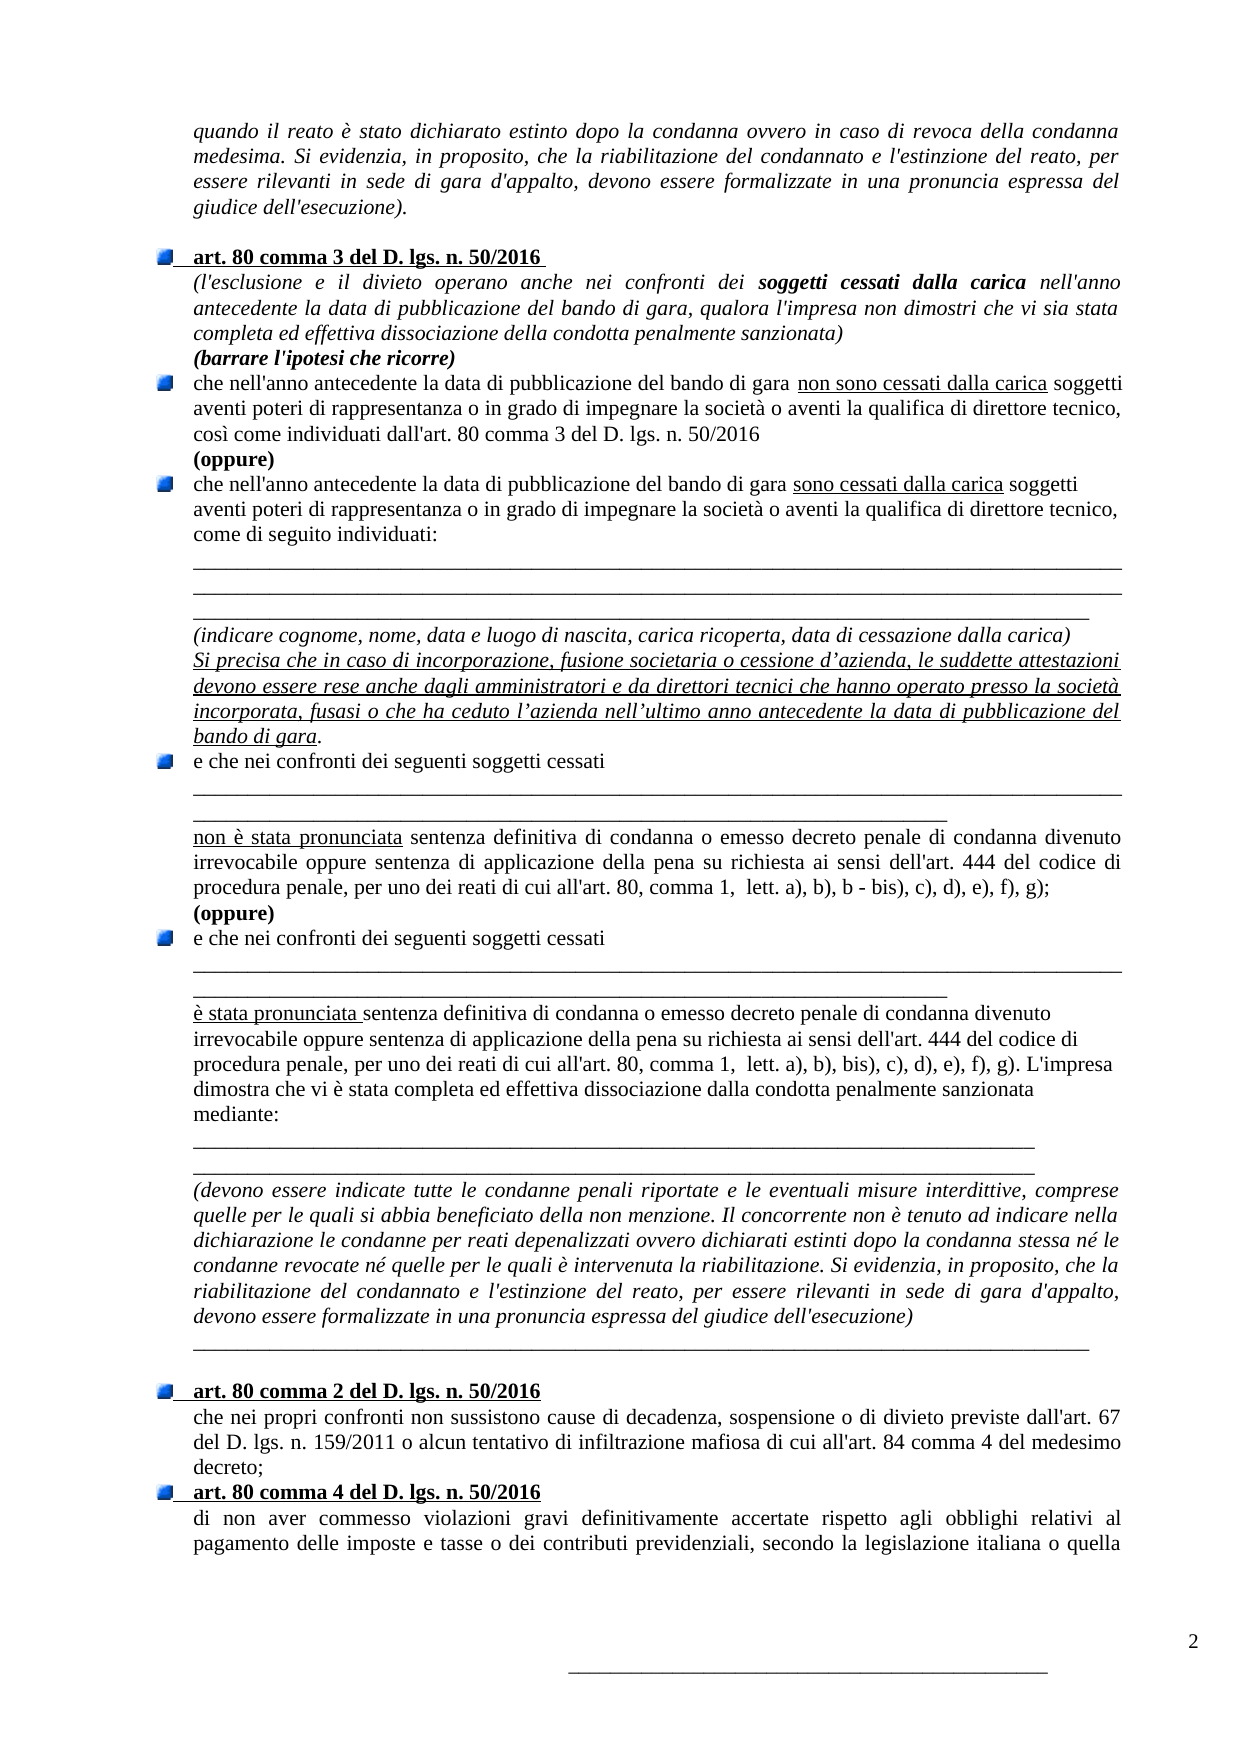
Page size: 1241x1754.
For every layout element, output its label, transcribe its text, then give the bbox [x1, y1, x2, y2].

list (l'esclusione e il divieto operano anche nei confronti dei soggetti cessati dalla carica nell'anno antecedente la data di pubblicazione del bando di gara, qualora l'impresa non dimostri che vi sia stata completa ed effettiva dissociazione della condotta penalmente sanzionata) [156, 269, 1123, 345]
list e che nei confronti dei seguenti soggetti cessati [156, 925, 1123, 950]
list che nell'anno antecedente la data di pubblicazione del bando di gara non sono cessati dalla carica soggetti aventi poteri di rappresentanza o in grado di impegnare la società o aventi la qualifica di direttore tecnico, così come individuati dall'art. 80 comma 3 del D. lgs. n. 50/2016 [156, 370, 1123, 446]
picture [156, 248, 173, 265]
list quando il reato è stato dichiarato estinto dopo la condanna ovvero in caso di revoca della condanna medesima. Si evidenzia, in proposito, che la riabilitazione del condannato e l'estinzione del reato, per essere rilevanti in sede di gara d'appalto, devono essere formalizzate in una pronuncia espressa del giudice dell'esecuzione). [156, 118, 1123, 219]
list (oppure) [156, 899, 1123, 925]
picture [156, 374, 173, 391]
list _____________________________________________________________________________ [156, 1152, 1123, 1177]
list di non aver commesso violazioni gravi definitivamente accertate rispetto agli obblighi relativi al pagamento delle imposte e tasse o dei contributi previdenziali, secondo la legislazione italiana o quella [156, 1504, 1123, 1555]
list (oppure) [156, 446, 1123, 471]
picture [156, 1484, 173, 1500]
list __________________________________________________________________________________________________________________________________________________________ [156, 773, 1123, 824]
list che nell'anno antecedente la data di pubblicazione del bando di gara sono cessati dalla carica soggetti aventi poteri di rappresentanza o in grado di impegnare la società o aventi la qualifica di direttore tecnico, come di seguito individuati: ____________________________________________________________________________________________________________________________________________________________________________________________________________________________________________________________ [156, 471, 1123, 622]
list art. 80 comma 4 del D. lgs. n. 50/2016 [156, 1479, 1123, 1504]
picture [156, 1383, 173, 1399]
list non è stata pronunciata sentenza definitiva di condanna o emesso decreto penale di condanna divenuto irrevocabile oppure sentenza di applicazione della pena su richiesta ai sensi dell'art. 444 del codice di procedura penale, per uno dei reati di cui all'art. 80, comma 1, lett. a), b), b - bis), c), d), e), f), g); [156, 824, 1123, 899]
list è stata pronunciata sentenza definitiva di condanna o emesso decreto penale di condanna divenuto irrevocabile oppure sentenza di applicazione della pena su richiesta ai sensi dell'art. 444 del codice di procedura penale, per uno dei reati di cui all'art. 80, comma 1, lett. a), b), bis), c), d), e), f), g). L'impresa dimostra che vi è stata completa ed effettiva dissociazione dalla condotta penalmente sanzionata mediante: _____________________________________________________________________________ [156, 1000, 1123, 1152]
picture [156, 475, 173, 492]
list che nei propri confronti non sussistono cause di decadenza, sospensione o di divieto previste dall'art. 67 del D. lgs. n. 159/2011 o alcun tentativo di infiltrazione mafiosa di cui all'art. 84 comma 4 del medesimo decreto; [156, 1404, 1123, 1479]
list __________________________________________________________________________________ [156, 1328, 1123, 1353]
list Si precisa che in caso di incorporazione, fusione societaria o cessione d’azienda, le suddette attestazioni devono essere rese anche dagli amministratori e da direttori tecnici che hanno operato presso la società incorporata, fusasi o che ha ceduto l’azienda nell’ultimo anno antecedente la data di pubblicazione del bando di gara. [156, 647, 1123, 748]
list e che nei confronti dei seguenti soggetti cessati [156, 748, 1123, 773]
list (indicare cognome, nome, data e luogo di nascita, carica ricoperta, data di cessazione dalla carica) [156, 622, 1123, 647]
list (devono essere indicate tutte le condanne penali riportate e le eventuali misure interdittive, comprese quelle per le quali si abbia beneficiato della non menzione. Il concorrente non è tenuto ad indicare nella dichiarazione le condanne per reati depenalizzati ovvero dichiarati estinti dopo la condanna stessa né le condanne revocate né quelle per le quali è intervenuta la riabilitazione. Si evidenzia, in proposito, che la riabilitazione del condannato e l'estinzione del reato, per essere rilevanti in sede di gara d'appalto, devono essere formalizzate in una pronuncia espressa del giudice dell'esecuzione) [156, 1177, 1123, 1328]
list art. 80 comma 3 del D. lgs. n. 50/2016 [156, 244, 1123, 269]
list __________________________________________________________________________________________________________________________________________________________ [156, 950, 1123, 1000]
list art. 80 comma 2 del D. lgs. n. 50/2016 [156, 1378, 1123, 1404]
picture [156, 929, 173, 946]
picture [156, 753, 173, 769]
list (barrare l'ipotesi che ricorre) [156, 345, 1123, 370]
